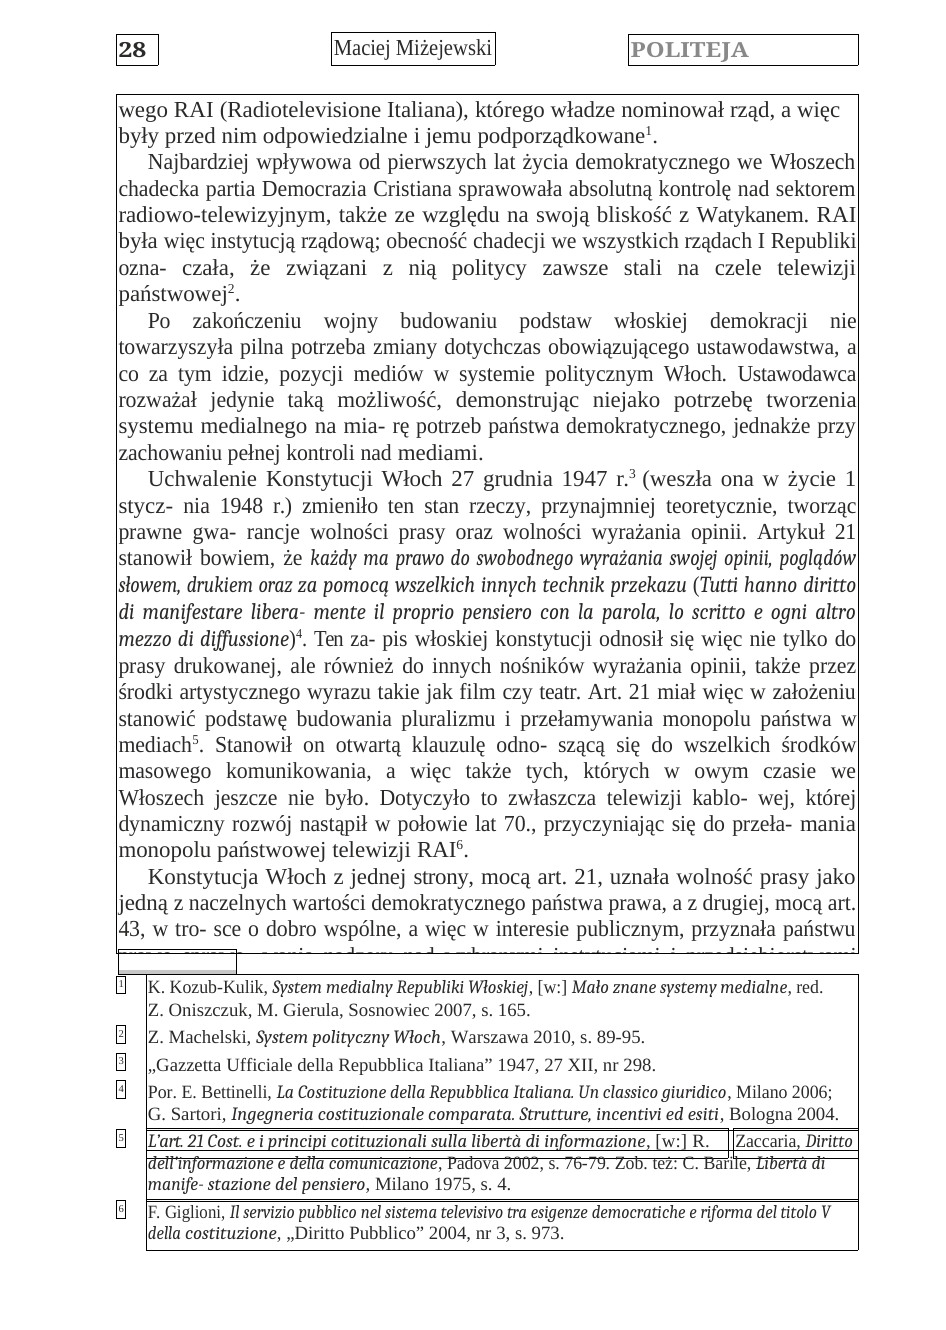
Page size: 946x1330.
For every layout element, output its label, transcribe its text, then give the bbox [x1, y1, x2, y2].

text Konstytucja Włoch z jednej strony, mocą art. 21, uznała wolność prasy jako jedną z naczelnych wartości demokratycznego państwa prawa, a z drugiej, mocą art. 43, w tro- sce o dobro wspólne, a więc w interesie publicznym, przyznała państwu prawo sprawo- wania nadzoru nad wybranymi instytucjami i przedsiębiorstwami sektora publicznego, w celu zagwarantowania właściwego wykonywania przez nie funkcji publicznych, po- [118, 863, 856, 953]
text 6 [118, 1203, 125, 1214]
text 2 [118, 1027, 125, 1039]
text G. Sartori, Ingegneria costituzionale comparata. Strutture, incentivi ed esiti, Bologna 2004. [148, 1103, 858, 1125]
text F. Giglioni, Il servizio pubblico nel sistema televisivo tra esigenze democratiche e riforma del titolo V della costituzione, „Diritto Pubblico” 2004, nr 3, s. 973. [148, 1201, 858, 1244]
text Najbardziej wpływowa od pierwszych lat życia demokratycznego we Włoszech chadecka partia Democrazia Cristiana sprawowała absolutną kontrolę nad sektorem radiowo-telewizyjnym, także ze względu na swoją bliskość z Watykanem. RAI była więc instytucją rządową; obecność chadecji we wszystkich rządach I Republiki ozna- czała, że związani z nią politycy zawsze stali na czele telewizji państwowej2. [118, 148, 857, 307]
text Maciej Miżejewski [333, 34, 495, 60]
text 3 [118, 1055, 125, 1067]
text Por. E. Bettinelli, La Costituzione della Repubblica Italiana. Un classico giuridico, Milano 2006; [148, 1081, 858, 1103]
text „Gazzetta Ufficiale della Repubblica Italiana” 1947, 27 XII, nr 298. [148, 1054, 858, 1075]
text 288 [118, 35, 158, 65]
text 4 [118, 1082, 125, 1094]
text 1 [118, 978, 125, 990]
text Po zakończeniu wojny budowaniu podstaw włoskiej demokracji nie towarzyszyła pilna potrzeba zmiany dotychczas obowiązującego ustawodawstwa, a co za tym idzie, pozycji mediów w systemie politycznym Włoch. Ustawodawca rozważał jedynie taką możliwość, demonstrując niejako potrzebę tworzenia systemu medialnego na mia- rę potrzeb państwa demokratycznego, jednakże przy zachowaniu pełnej kontroli nad mediami. [118, 307, 857, 465]
text dell’informazione e della comunicazione, Padova 2002, s. 76-79. Zob. też: C. Barile, Libertà di manife- stazione del pensiero, Milano 1975, s. 4. [148, 1152, 857, 1195]
text Uchwalenie Konstytucji Włoch 27 grudnia 1947 r.3 (weszła ona w życie 1 stycz- nia 1948 r.) zmieniło ten stan rzeczy, przynajmniej teoretycznie, tworząc prawne gwa- rancje wolności prasy oraz wolności wyrażania opinii. Artykuł 21 stanowił bowiem, że każdy ma prawo do swobodnego wyrażania swojej opinii, poglądów słowem, drukiem oraz za pomocą wszelkich innych technik przekazu (Tutti hanno diritto di manifestare libera- mente il proprio pensiero con la parola, lo scritto e ogni altro mezzo di diffussione)4. Ten za- pis włoskiej konstytucji odnosił się więc nie tylko do prasy drukowanej, ale również do innych nośników wyrażania opinii, także przez środki artystycznego wyrazu takie jak film czy teatr. Art. 21 miał więc w założeniu stanowić podstawę budowania pluralizmu i przełamywania monopolu państwa w mediach5. Stanowił on otwartą klauzulę odno- szącą się do wszelkich środków masowego komunikowania, a więc także tych, których w owym czasie we Włoszech jeszcze nie było. Dotyczyło to zwłaszcza telewizji kablo- wej, której dynamiczny rozwój nastąpił w połowie lat 70., przyczyniając się do przeła- mania monopolu państwowej telewizji RAI6. [118, 465, 857, 863]
text K. Kozub-Kulik, System medialny Republiki Włoskiej, [w:] Mało znane systemy medialne, red. [148, 976, 858, 998]
text POLITEJA 3(25)/2013 [630, 35, 858, 65]
text Z. Machelski, System polityczny Włoch, Warszawa 2010, s. 89-95. [148, 1026, 858, 1048]
text wego RAI (Radiotelevisione Italiana), którego władze nominował rząd, a więc były przed nim odpowiedzialne i jemu podporządkowane1. [118, 96, 858, 148]
text L’art. 21 Cost. e i principi cotituzionali sulla libertà di informazione, [w:] R. [148, 1130, 728, 1150]
text 5 [118, 1132, 125, 1144]
text Zaccaria, Diritto [735, 1130, 858, 1150]
text Z. Oniszczuk, M. Gierula, Sosnowiec 2007, s. 165. [148, 998, 858, 1020]
